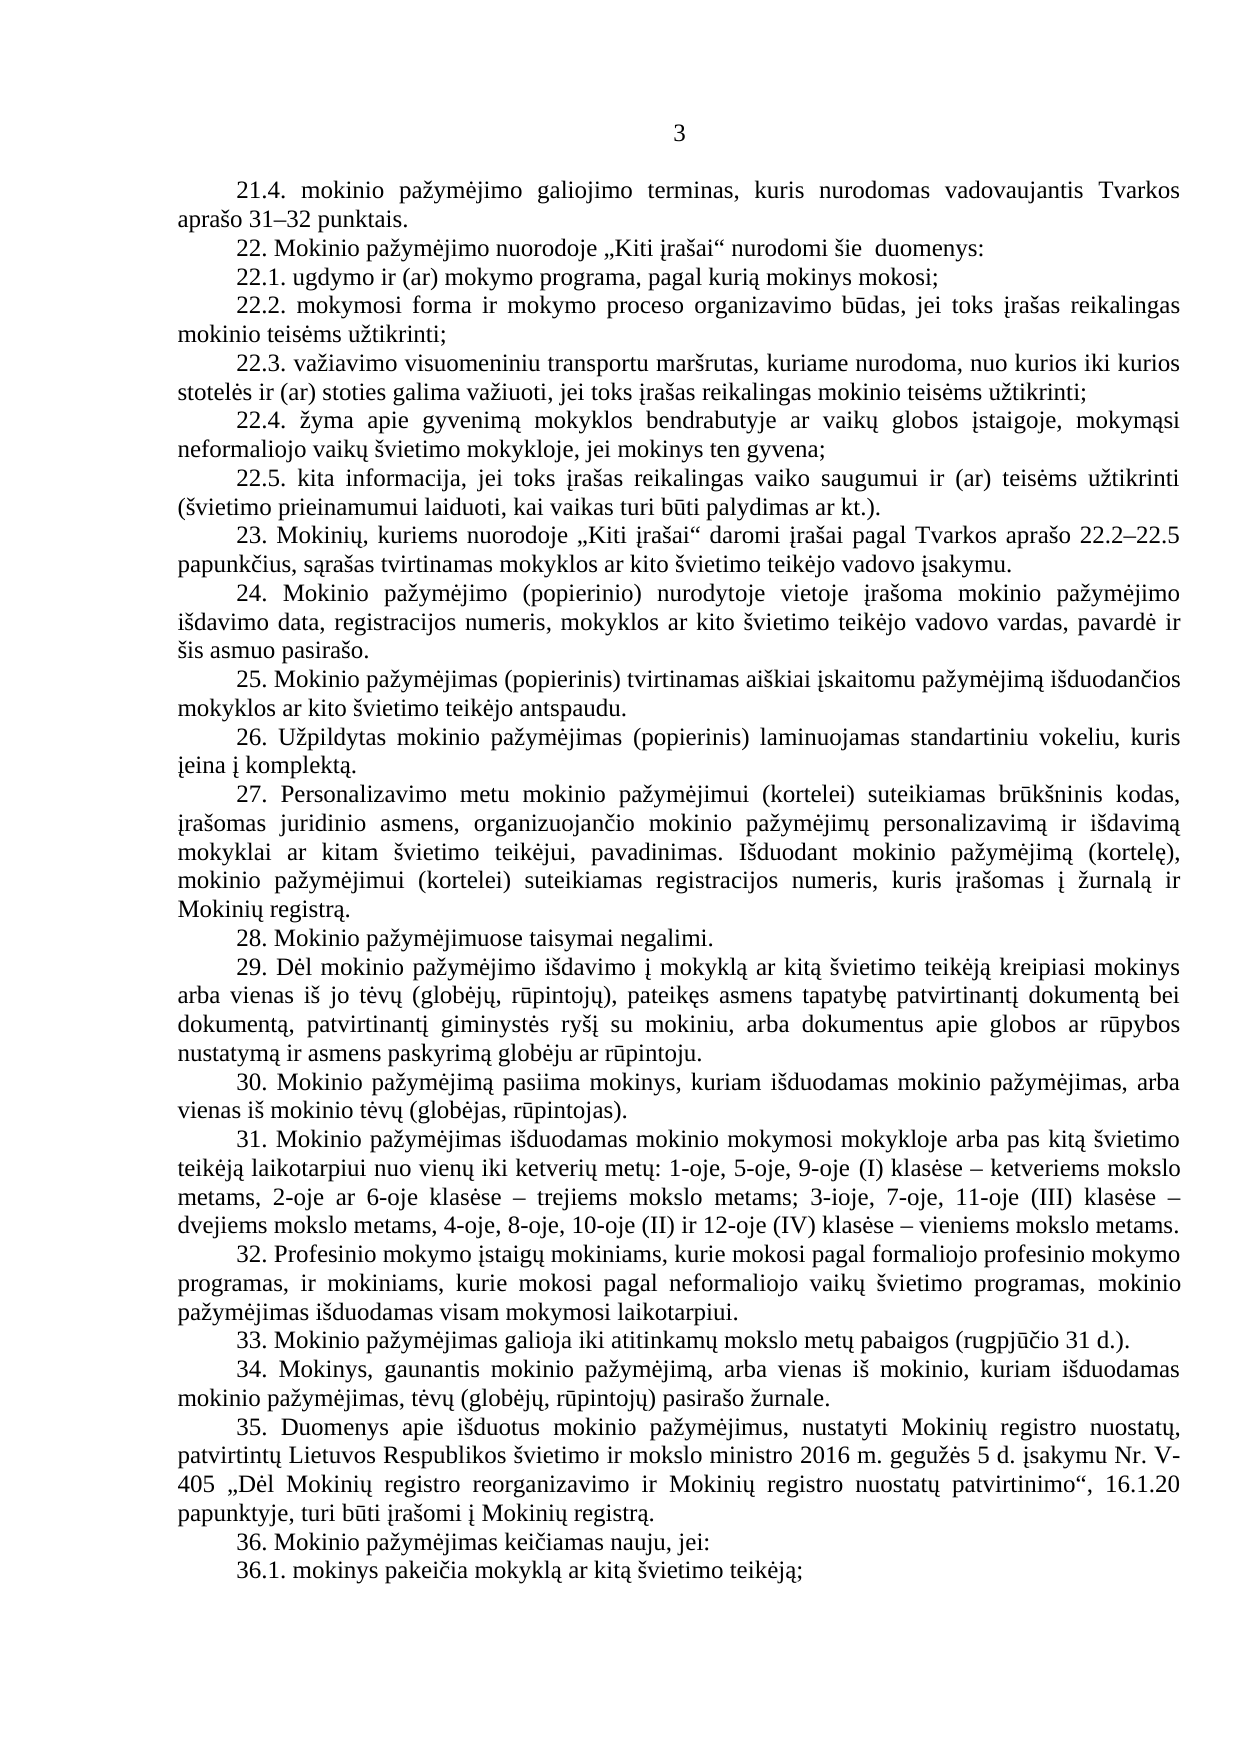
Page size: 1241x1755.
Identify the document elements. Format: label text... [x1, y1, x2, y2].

text 21.4. mokinio pažymėjimo galiojimo terminas, kuris nurodomas vadovaujantis Tvarkos aprašo 31–32 punktais. [177, 176, 1181, 233]
text 34. Mokinys, gaunantis mokinio pažymėjimą, arba vienas iš mokinio, kuriam išduodamas mokinio pažymėjimas, tėvų (globėjų, rūpintojų) pasirašo žurnale. [177, 1354, 1181, 1412]
text 26. Užpildytas mokinio pažymėjimas (popierinis) laminuojamas standartiniu vokeliu, kuris įeina į komplektą. [177, 722, 1181, 779]
text 29. Dėl mokinio pažymėjimo išdavimo į mokyklą ar kitą švietimo teikėją kreipiasi mokinys arba vienas iš jo tėvų (globėjų, rūpintojų), pateikęs asmens tapatybę patvirtinantį dokumentą bei dokumentą, patvirtinantį giminystės ryšį su mokiniu, arba dokumentus apie globos ar rūpybos nustatymą ir asmens paskyrimą globėju ar rūpintoju. [177, 952, 1181, 1067]
text 23. Mokinių, kuriems nuorodoje „Kiti įrašai“ daromi įrašai pagal Tvarkos aprašo 22.2–22.5 papunkčius, sąrašas tvirtinamas mokyklos ar kito švietimo teikėjo vadovo įsakymu. [177, 521, 1181, 578]
text 28. Mokinio pažymėjimuose taisymai negalimi. [177, 923, 1181, 952]
text 33. Mokinio pažymėjimas galioja iki atitinkamų mokslo metų pabaigos (rugpjūčio 31 d.). [177, 1326, 1181, 1354]
text 36.1. mokinys pakeičia mokyklą ar kitą švietimo teikėją; [177, 1556, 1181, 1584]
text 22.4. žyma apie gyvenimą mokyklos bendrabutyje ar vaikų globos įstaigoje, mokymąsi neformaliojo vaikų švietimo mokykloje, jei mokinys ten gyvena; [177, 406, 1181, 463]
text 35. Duomenys apie išduotus mokinio pažymėjimus, nustatyti Mokinių registro nuostatų, patvirtintų Lietuvos Respublikos švietimo ir mokslo ministro 2016 m. gegužės 5 d. įsakymu Nr. V-405 „Dėl Mokinių registro reorganizavimo ir Mokinių registro nuostatų patvirtinimo“, 16.1.20 papunktyje, turi būti įrašomi į Mokinių registrą. [177, 1412, 1181, 1527]
text 36. Mokinio pažymėjimas keičiamas nauju, jei: [177, 1527, 1181, 1556]
text 22.2. mokymosi forma ir mokymo proceso organizavimo būdas, jei toks įrašas reikalingas mokinio teisėms užtikrinti; [177, 291, 1181, 348]
text 25. Mokinio pažymėjimas (popierinis) tvirtinamas aiškiai įskaitomu pažymėjimą išduodančios mokyklos ar kito švietimo teikėjo antspaudu. [177, 664, 1181, 722]
text 31. Mokinio pažymėjimas išduodamas mokinio mokymosi mokykloje arba pas kitą švietimo teikėją laikotarpiui nuo vienų iki ketverių metų: 1-oje, 5-oje, 9-oje (I) klasėse – ketveriems mokslo metams, 2-oje ar 6-oje klasėse – trejiems mokslo metams; 3-ioje, 7-oje, 11-oje (III) klasėse – dvejiems mokslo metams, 4-oje, 8-oje, 10-oje (II) ir 12-oje (IV) klasėse – vieniems mokslo metams. [177, 1124, 1181, 1239]
text 22.3. važiavimo visuomeniniu transportu maršrutas, kuriame nurodoma, nuo kurios iki kurios stotelės ir (ar) stoties galima važiuoti, jei toks įrašas reikalingas mokinio teisėms užtikrinti; [177, 348, 1181, 406]
text 22. Mokinio pažymėjimo nuorodoje „Kiti įrašai“ nurodomi šie duomenys: [177, 233, 1181, 262]
text 27. Personalizavimo metu mokinio pažymėjimui (kortelei) suteikiamas brūkšninis kodas, įrašomas juridinio asmens, organizuojančio mokinio pažymėjimų personalizavimą ir išdavimą mokyklai ar kitam švietimo teikėjui, pavadinimas. Išduodant mokinio pažymėjimą (kortelę), mokinio pažymėjimui (kortelei) suteikiamas registracijos numeris, kuris įrašomas į žurnalą ir Mokinių registrą. [177, 779, 1181, 923]
text 30. Mokinio pažymėjimą pasiima mokinys, kuriam išduodamas mokinio pažymėjimas, arba vienas iš mokinio tėvų (globėjas, rūpintojas). [177, 1067, 1181, 1124]
text 22.5. kita informacija, jei toks įrašas reikalingas vaiko saugumui ir (ar) teisėms užtikrinti (švietimo prieinamumui laiduoti, kai vaikas turi būti palydimas ar kt.). [177, 463, 1181, 521]
text 22.1. ugdymo ir (ar) mokymo programa, pagal kurią mokinys mokosi; [177, 262, 1181, 291]
text 24. Mokinio pažymėjimo (popierinio) nurodytoje vietoje įrašoma mokinio pažymėjimo išdavimo data, registracijos numeris, mokyklos ar kito švietimo teikėjo vadovo vardas, pavardė ir šis asmuo pasirašo. [177, 578, 1181, 664]
text 32. Profesinio mokymo įstaigų mokiniams, kurie mokosi pagal formaliojo profesinio mokymo programas, ir mokiniams, kurie mokosi pagal neformaliojo vaikų švietimo programas, mokinio pažymėjimas išduodamas visam mokymosi laikotarpiui. [177, 1239, 1181, 1326]
